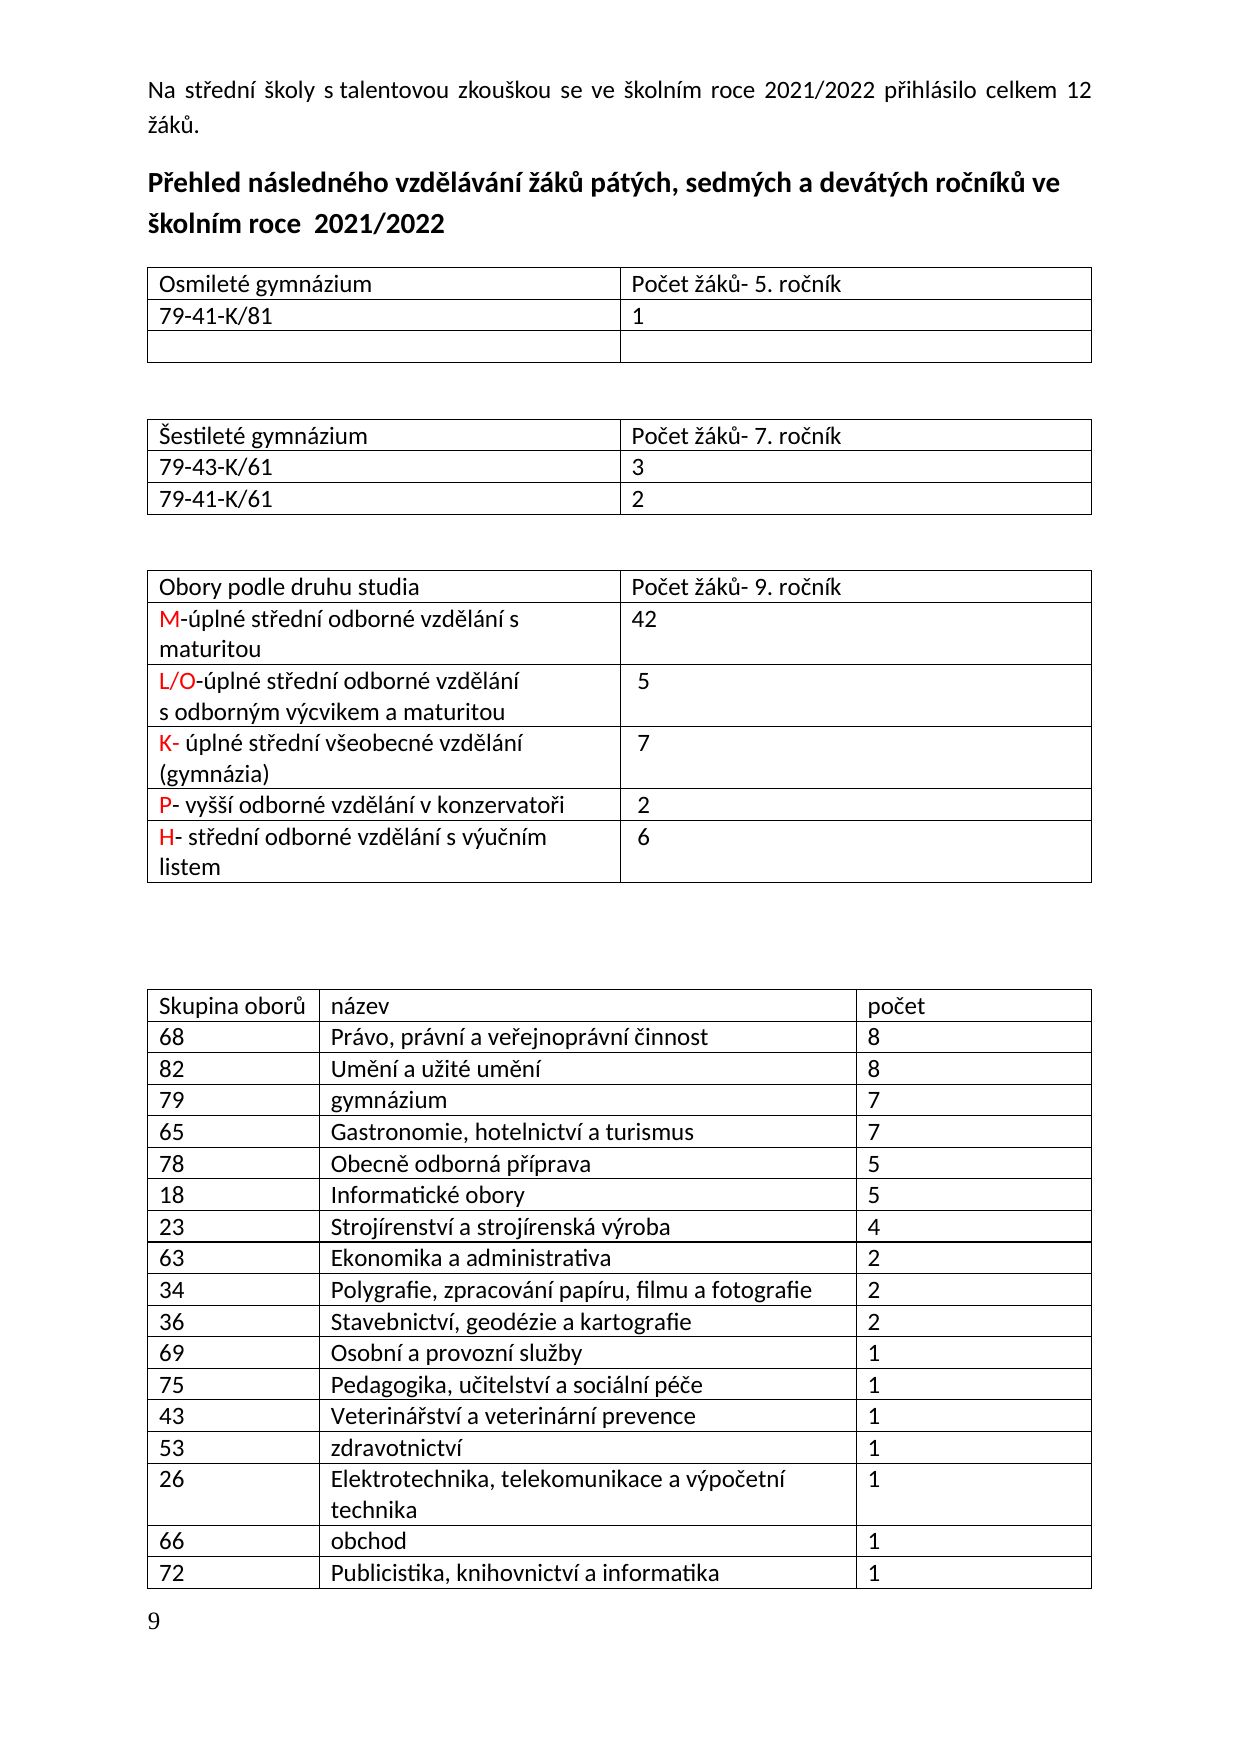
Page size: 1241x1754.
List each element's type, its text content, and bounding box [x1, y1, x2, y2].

table_cell Elektrotechnika, telekomunikace a výpočetní technika [320, 1464, 856, 1524]
table_cell 2 [857, 1306, 1091, 1336]
text Přehled následného vzdělávání žáků pátých, sedmých a devátých ročníků ve školním roce 2021/2022 [148, 164, 1093, 241]
table_header Počet žáků- 9. ročník [621, 571, 1091, 602]
table_cell 79-41-K/81 [148, 300, 620, 330]
table_cell 1 [857, 1337, 1091, 1368]
table_cell 75 [148, 1369, 319, 1399]
table_cell P- vyšší odborné vzdělání v konzervatoři [148, 789, 620, 820]
table_cell 68 [148, 1022, 319, 1052]
table_cell Publicistika, knihovnictví a informatika [320, 1557, 856, 1588]
text Na střední školy s talentovou zkouškou se ve školním roce 2021/2022 přihlásilo celkem 12 žáků. [148, 74, 1093, 139]
table_cell obchod [320, 1526, 856, 1556]
table_cell 1 [857, 1400, 1091, 1431]
table_cell [148, 331, 620, 362]
table_cell Strojírenství a strojírenská výroba [320, 1211, 856, 1241]
table_cell 1 [857, 1464, 1091, 1524]
table_cell H- střední odborné vzdělání s výučním listem [148, 821, 620, 882]
table_cell Právo, právní a veřejnoprávní činnost [320, 1022, 856, 1052]
table_header název [320, 990, 856, 1021]
table_cell Veterinářství a veterinární prevence [320, 1400, 856, 1431]
table_cell 7 [621, 727, 1091, 788]
table_cell 36 [148, 1306, 319, 1336]
table_cell 2 [857, 1274, 1091, 1304]
table_header Počet žáků- 5. ročník [621, 268, 1091, 299]
table_cell Stavebnictví, geodézie a kartografie [320, 1306, 856, 1336]
table_cell 4 [857, 1211, 1091, 1241]
table_cell [621, 331, 1091, 362]
table_cell 1 [857, 1369, 1091, 1399]
table_cell Ekonomika a administrativa [320, 1243, 856, 1273]
table_cell 53 [148, 1432, 319, 1462]
table_cell Obecně odborná příprava [320, 1148, 856, 1178]
table_header Skupina oborů [148, 990, 319, 1021]
table_cell Osobní a provozní služby [320, 1337, 856, 1368]
table_cell 26 [148, 1464, 319, 1524]
table_cell 7 [857, 1085, 1091, 1115]
table_cell 66 [148, 1526, 319, 1556]
table_cell 79-41-K/61 [148, 483, 620, 513]
table_cell 1 [857, 1432, 1091, 1462]
table_cell K- úplné střední všeobecné vzdělání (gymnázia) [148, 727, 620, 788]
table_header Šestileté gymnázium [148, 420, 620, 450]
table_cell 1 [857, 1557, 1091, 1588]
table_cell 63 [148, 1243, 319, 1273]
table_cell zdravotnictví [320, 1432, 856, 1462]
table_cell 18 [148, 1179, 319, 1210]
table_header Počet žáků- 7. ročník [621, 420, 1091, 450]
table_cell L/O-úplné střední odborné vzdělání s odborným výcvikem a maturitou [148, 665, 620, 726]
table_cell 34 [148, 1274, 319, 1304]
table_cell 5 [857, 1148, 1091, 1178]
table_cell 8 [857, 1022, 1091, 1052]
table_cell Umění a užité umění [320, 1053, 856, 1084]
table_header počet [857, 990, 1091, 1021]
table_cell 42 [621, 603, 1091, 664]
table_cell 1 [857, 1526, 1091, 1556]
table_cell gymnázium [320, 1085, 856, 1115]
table_cell 2 [621, 483, 1091, 513]
table_cell 3 [621, 451, 1091, 482]
table_cell 79-43-K/61 [148, 451, 620, 482]
table_cell Gastronomie, hotelnictví a turismus [320, 1116, 856, 1147]
table_cell 2 [857, 1243, 1091, 1273]
table_header Osmileté gymnázium [148, 268, 620, 299]
table_cell Polygrafie, zpracování papíru, filmu a fotografie [320, 1274, 856, 1304]
table_cell 69 [148, 1337, 319, 1368]
table_cell 8 [857, 1053, 1091, 1084]
table_cell 65 [148, 1116, 319, 1147]
table_cell 2 [621, 789, 1091, 820]
table_cell 78 [148, 1148, 319, 1178]
table_cell 6 [621, 821, 1091, 882]
table_cell Pedagogika, učitelství a sociální péče [320, 1369, 856, 1399]
table_cell 5 [621, 665, 1091, 726]
table_cell 79 [148, 1085, 319, 1115]
table_cell 5 [857, 1179, 1091, 1210]
table_cell 72 [148, 1557, 319, 1588]
table_cell Informatické obory [320, 1179, 856, 1210]
table_cell M-úplné střední odborné vzdělání s maturitou [148, 603, 620, 664]
table_cell 43 [148, 1400, 319, 1431]
table_cell 7 [857, 1116, 1091, 1147]
table_cell 82 [148, 1053, 319, 1084]
table_cell 23 [148, 1211, 319, 1241]
table_cell 1 [621, 300, 1091, 330]
table_header Obory podle druhu studia [148, 571, 620, 602]
